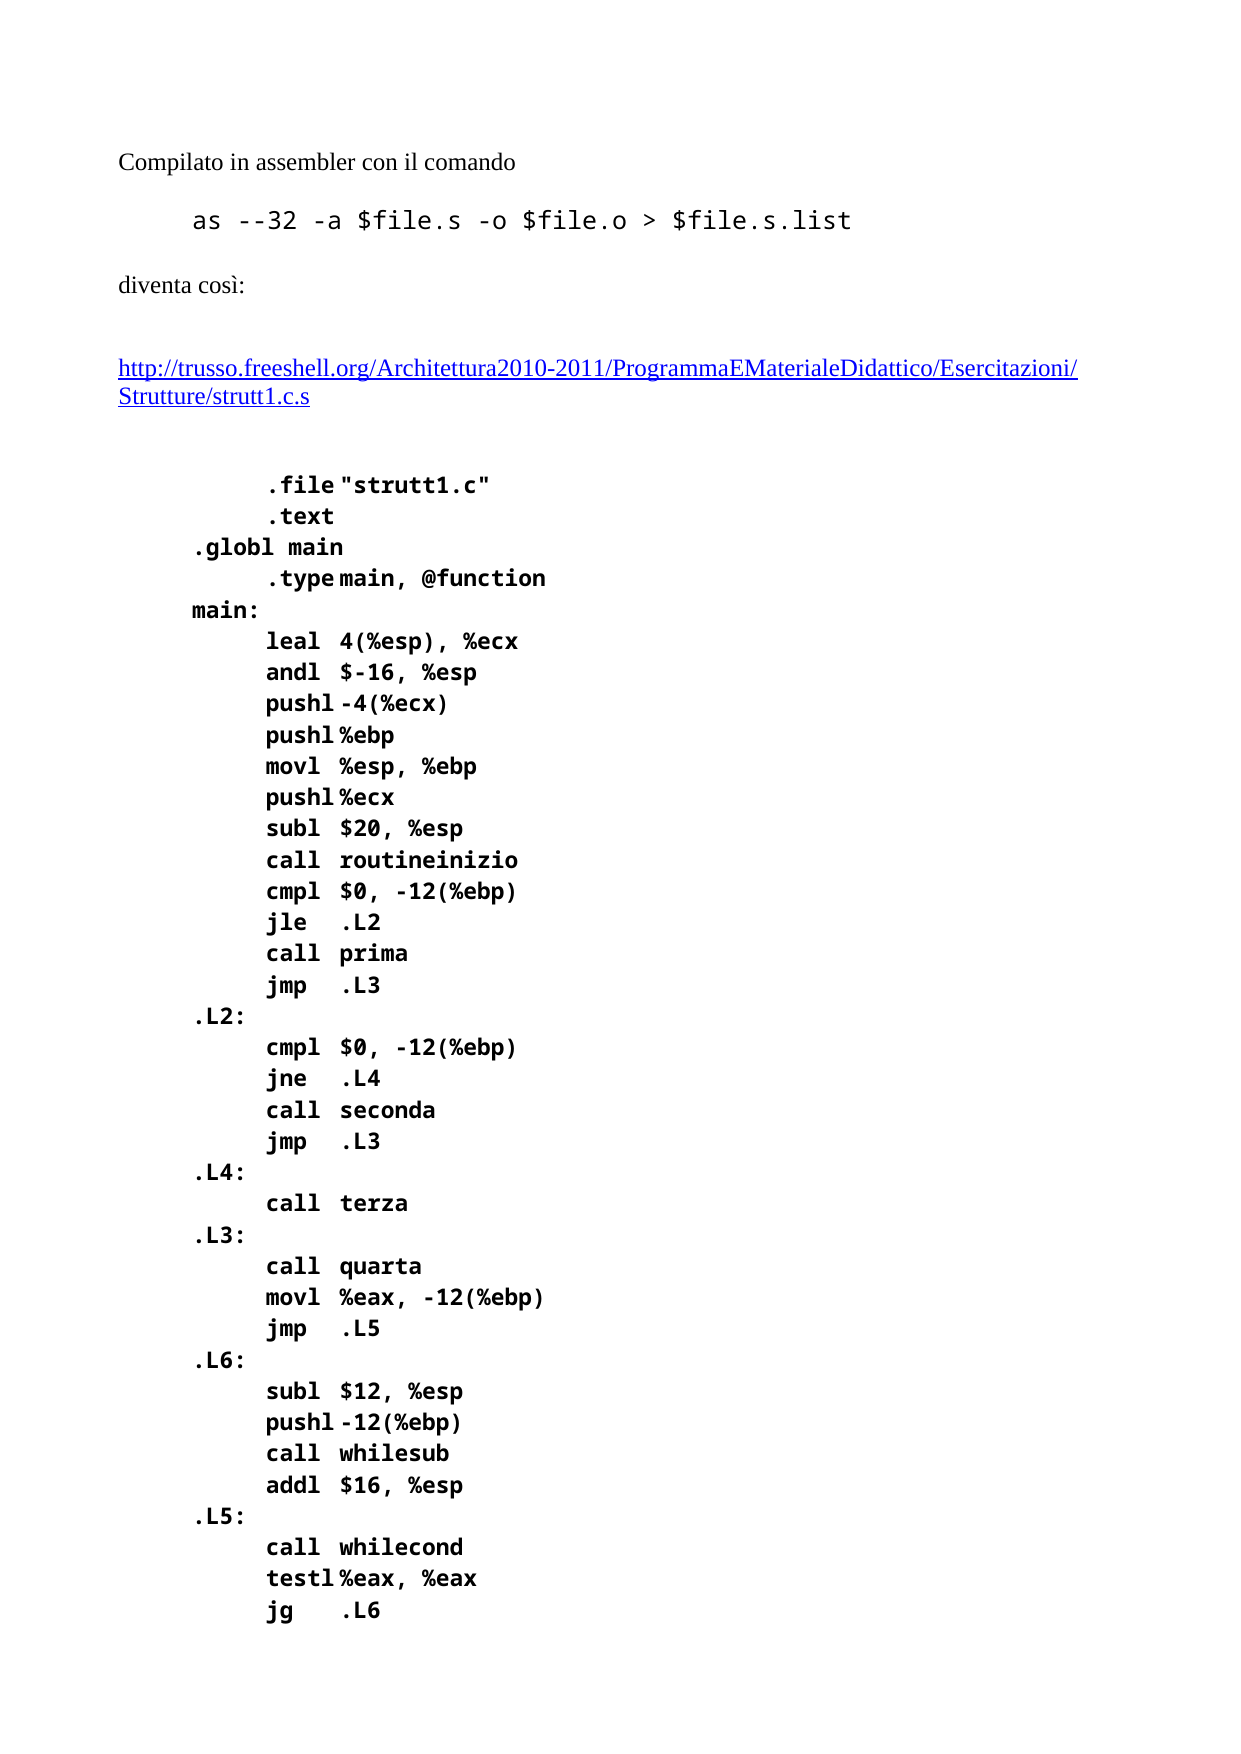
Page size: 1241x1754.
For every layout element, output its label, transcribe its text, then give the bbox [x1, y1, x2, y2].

text .globl main [192, 531, 1122, 562]
text jmp .L5 [192, 1312, 1122, 1344]
text subl $12, %esp [192, 1375, 1122, 1406]
text pushl -12(%ebp) [192, 1406, 1122, 1437]
text addl $16, %esp [192, 1469, 1122, 1500]
text Compilato in assembler con il comando [118, 148, 1122, 175]
text jne .L4 [192, 1062, 1122, 1094]
text main: [192, 594, 1122, 625]
text testl %eax, %eax [192, 1562, 1122, 1594]
text cmpl $0, -12(%ebp) [192, 1031, 1122, 1062]
text movl %eax, -12(%ebp) [192, 1281, 1122, 1312]
text call prima [192, 937, 1122, 969]
text pushl %ebp [192, 719, 1122, 750]
text jg .L6 [192, 1594, 1122, 1625]
text http://trusso.freeshell.org/Architettura2010-2011/ProgrammaEMaterialeDidattico/Esercitazioni/Strutture/strutt1.c.s [118, 354, 1122, 410]
text .L5: [192, 1500, 1122, 1531]
text call whilesub [192, 1437, 1122, 1469]
text pushl -4(%ecx) [192, 687, 1122, 719]
text jmp .L3 [192, 1125, 1122, 1156]
text call routineinizio [192, 844, 1122, 875]
text cmpl $0, -12(%ebp) [192, 875, 1122, 906]
text call quarta [192, 1250, 1122, 1281]
text diventa così: [118, 271, 1122, 299]
text .L2: [192, 1000, 1122, 1031]
text call seconda [192, 1094, 1122, 1125]
text call terza [192, 1187, 1122, 1219]
text andl $-16, %esp [192, 656, 1122, 687]
text .L3: [192, 1219, 1122, 1250]
text jle .L2 [192, 906, 1122, 937]
text leal 4(%esp), %ecx [192, 625, 1122, 656]
text jmp .L3 [192, 969, 1122, 1000]
text .L6: [192, 1344, 1122, 1375]
text .L4: [192, 1156, 1122, 1187]
text pushl %ecx [192, 781, 1122, 812]
text .type main, @function [192, 562, 1122, 594]
text .text [192, 500, 1122, 531]
text as --32 -a $file.s -o $file.o > $file.s.list [192, 203, 1122, 237]
text call whilecond [192, 1531, 1122, 1562]
text .file "strutt1.c" [192, 469, 1122, 500]
text subl $20, %esp [192, 812, 1122, 844]
text movl %esp, %ebp [192, 750, 1122, 781]
